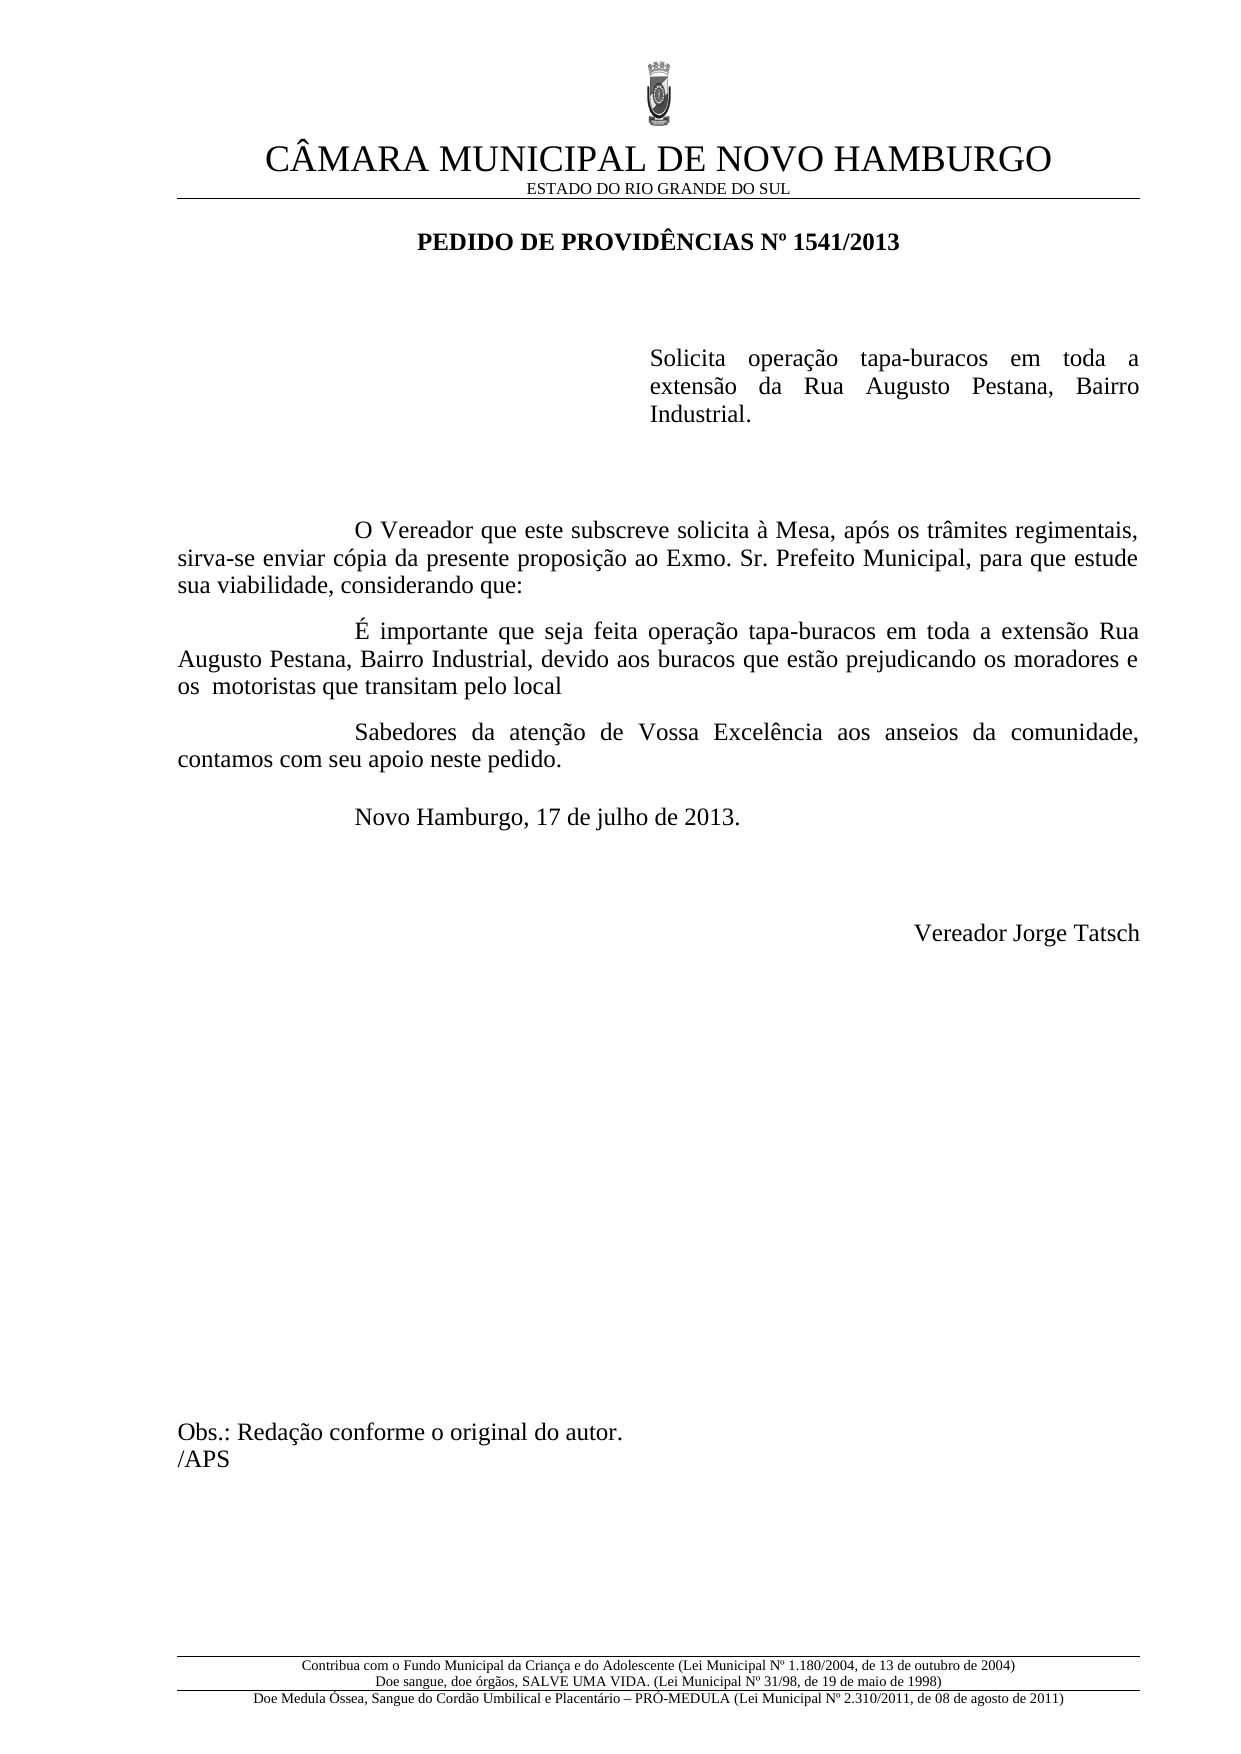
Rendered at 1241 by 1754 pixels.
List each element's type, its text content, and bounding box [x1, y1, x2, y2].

text Sabedores da atenção de Vossa Excelência aos anseios da comunidade, contamos com seu apoio neste pedido. [177, 718, 1140, 773]
text PEDIDO DE PROVIDÊNCIAS Nº 1541/2013 [177, 228, 1140, 256]
text Novo Hamburgo, 17 de julho de 2013. [177, 803, 1140, 831]
text Obs.: Redação conforme o original do autor. [177, 1418, 1140, 1446]
text O Vereador que este subscreve solicita à Mesa, após os trâmites regimentais, sirva-se enviar cópia da presente proposição ao Exmo. Sr. Prefeito Municipal, para que estude sua viabilidade, considerando que: [177, 516, 1140, 599]
text Vereador Jorge Tatsch [177, 919, 1140, 947]
text /APS [177, 1446, 1140, 1473]
text Solicita operação tapa-buracos em toda a extensão da Rua Augusto Pestana, Bairro Industrial. [649, 344, 1140, 428]
text É importante que seja feita operação tapa-buracos em toda a extensão Rua Augusto Pestana, Bairro Industrial, devido aos buracos que estão prejudicando os moradores e os motoristas que transitam pelo local [177, 617, 1140, 700]
